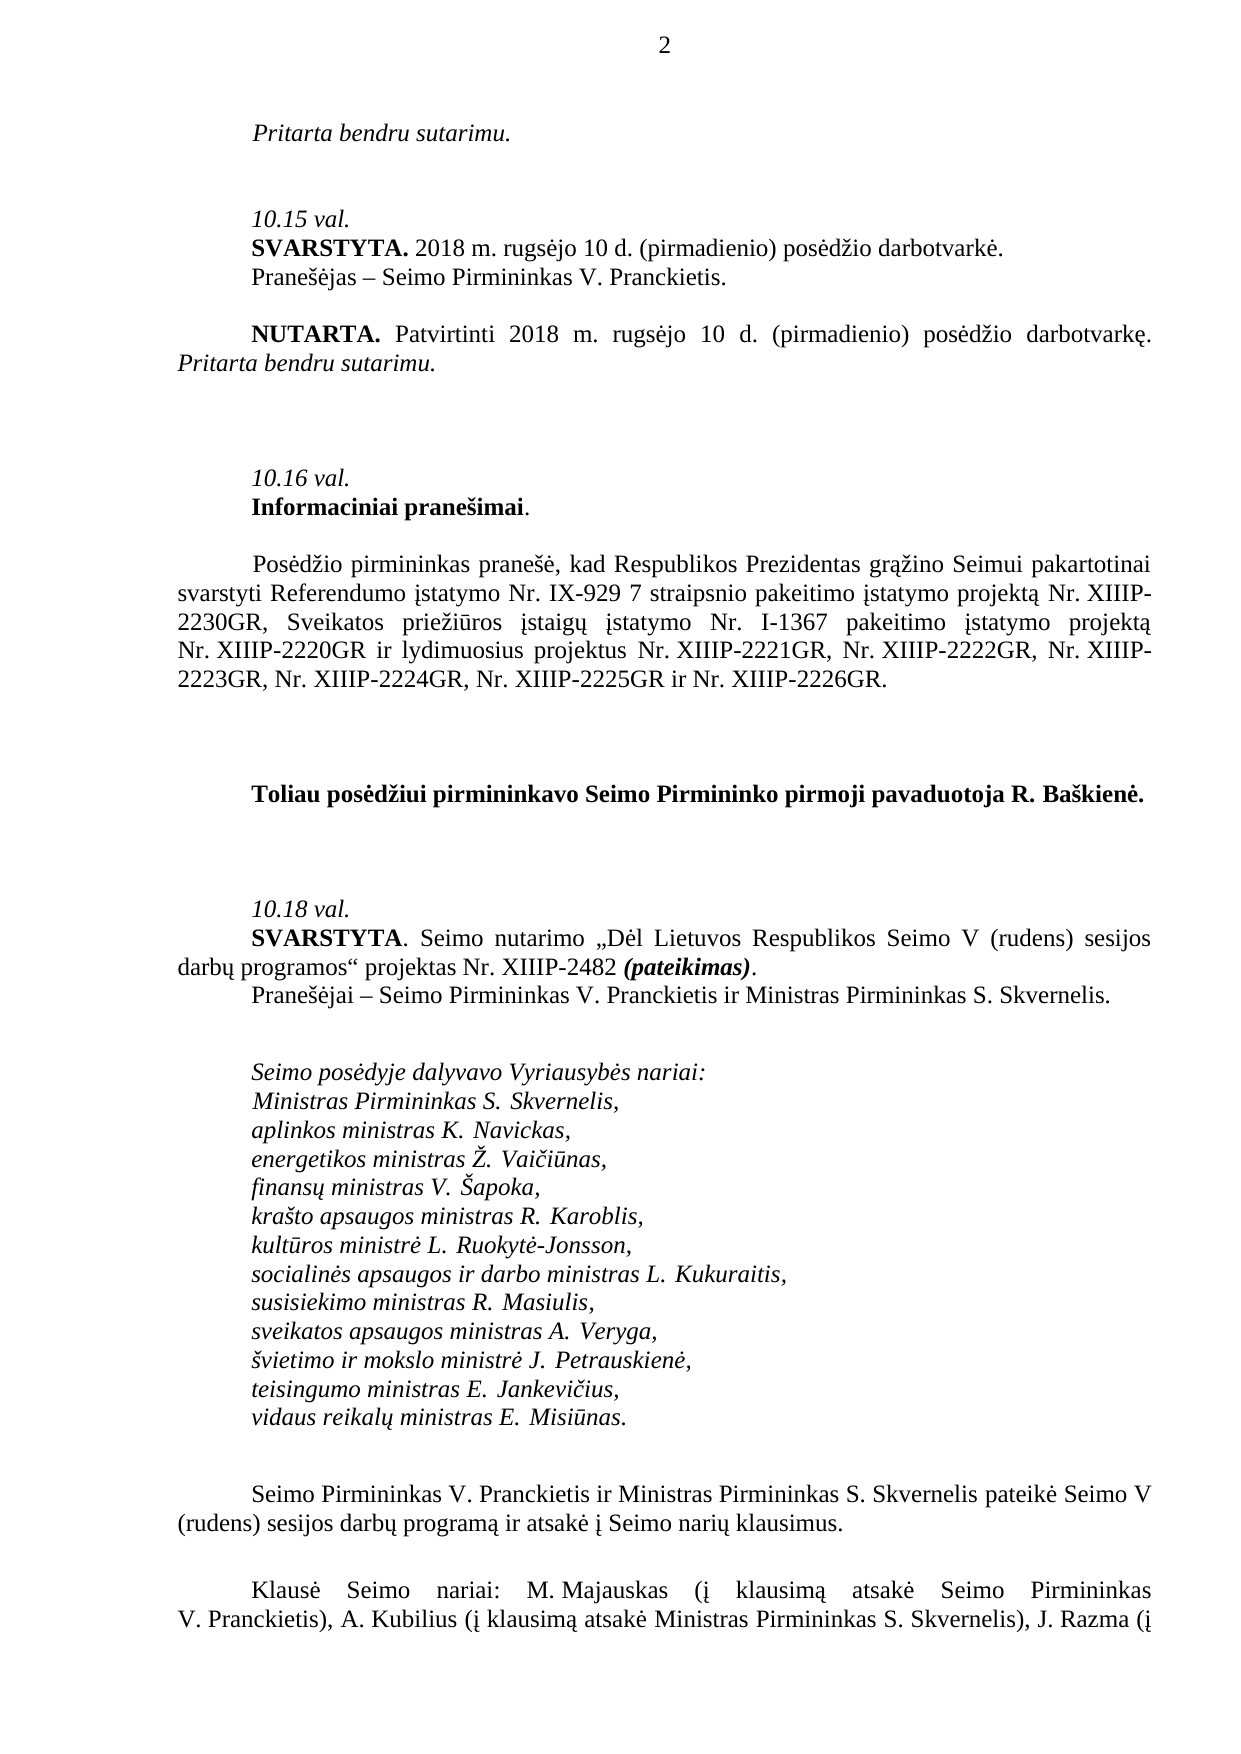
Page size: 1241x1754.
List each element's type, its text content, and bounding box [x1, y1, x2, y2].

text švietimo ir mokslo ministrė J. Petrauskienė, [177, 1345, 1152, 1374]
text Pranešėjas – Seimo Pirmininkas V. Pranckietis. [177, 262, 1152, 291]
text sveikatos apsaugos ministras A. Veryga, [177, 1316, 1152, 1345]
text socialinės apsaugos ir darbo ministras L. Kukuraitis, [177, 1259, 1152, 1287]
text Seimo Pirmininkas V. Pranckietis ir Ministras Pirmininkas S. Skvernelis pateikė Seimo V (rudens) sesijos darbų programą ir atsakė į Seimo narių klausimus. [177, 1479, 1152, 1537]
text 10.18 val. [177, 894, 1152, 923]
text teisingumo ministras E. Jankevičius, [177, 1374, 1152, 1402]
text Ministras Pirmininkas S. Skvernelis, [252, 1086, 1152, 1115]
text SVARSTYTA. 2018 m. rugsėjo 10 d. (pirmadienio) posėdžio darbotvarkė. [177, 233, 1152, 262]
text 10.15 val. [177, 204, 1152, 233]
text NUTARTA. Patvirtinti 2018 m. rugsėjo 10 d. (pirmadienio) posėdžio darbotvarkę. Pritarta bendru sutarimu. [177, 319, 1152, 377]
text energetikos ministras Ž. Vaičiūnas, [177, 1144, 1152, 1172]
text aplinkos ministras K. Navickas, [177, 1115, 1152, 1144]
text vidaus reikalų ministras E. Misiūnas. [177, 1402, 1152, 1431]
text Informaciniai pranešimai. [177, 492, 1152, 521]
text Pranešėjai – Seimo Pirmininkas V. Pranckietis ir Ministras Pirmininkas S. Skvernelis. [177, 981, 1152, 1009]
text susisiekimo ministras R. Masiulis, [177, 1287, 1152, 1316]
text Seimo posėdyje dalyvavo Vyriausybės nariai: [177, 1057, 1152, 1086]
text finansų ministras V. Šapoka, [177, 1172, 1152, 1201]
text kultūros ministrė L. Ruokytė-Jonsson, [177, 1230, 1152, 1259]
text Toliau posėdžiui pirmininkavo Seimo Pirmininko pirmoji pavaduotoja R. Baškienė. [177, 779, 1152, 808]
text SVARSTYTA. Seimo nutarimo „Dėl Lietuvos Respublikos Seimo V (rudens) sesijos darbų programos“ projektas Nr. XIIIP-2482 (pateikimas). [177, 923, 1152, 981]
text Pritarta bendru sutarimu. [177, 118, 1152, 147]
text Posėdžio pirmininkas pranešė, kad Respublikos Prezidentas grąžino Seimui pakartotinai svarstyti Referendumo įstatymo Nr. IX-929 7 straipsnio pakeitimo įstatymo projektą Nr. XIIIP-2230GR, Sveikatos priežiūros įstaigų įstatymo Nr. I-1367 pakeitimo įstatymo projektą Nr. XIIIP-2220GR ir lydimuosius projektus Nr. XIIIP-2221GR, Nr. XIIIP-2222GR, Nr. XIIIP-2223GR, Nr. XIIIP-2224GR, Nr. XIIIP-2225GR ir Nr. XIIIP-2226GR. [177, 549, 1152, 693]
text krašto apsaugos ministras R. Karoblis, [177, 1201, 1152, 1230]
text 10.16 val. [177, 463, 1152, 492]
text Klausė Seimo nariai: M. Majauskas (į klausimą atsakė Seimo Pirmininkas V. Pranckietis), A. Kubilius (į klausimą atsakė Ministras Pirmininkas S. Skvernelis), J. Razma (į [177, 1575, 1152, 1633]
